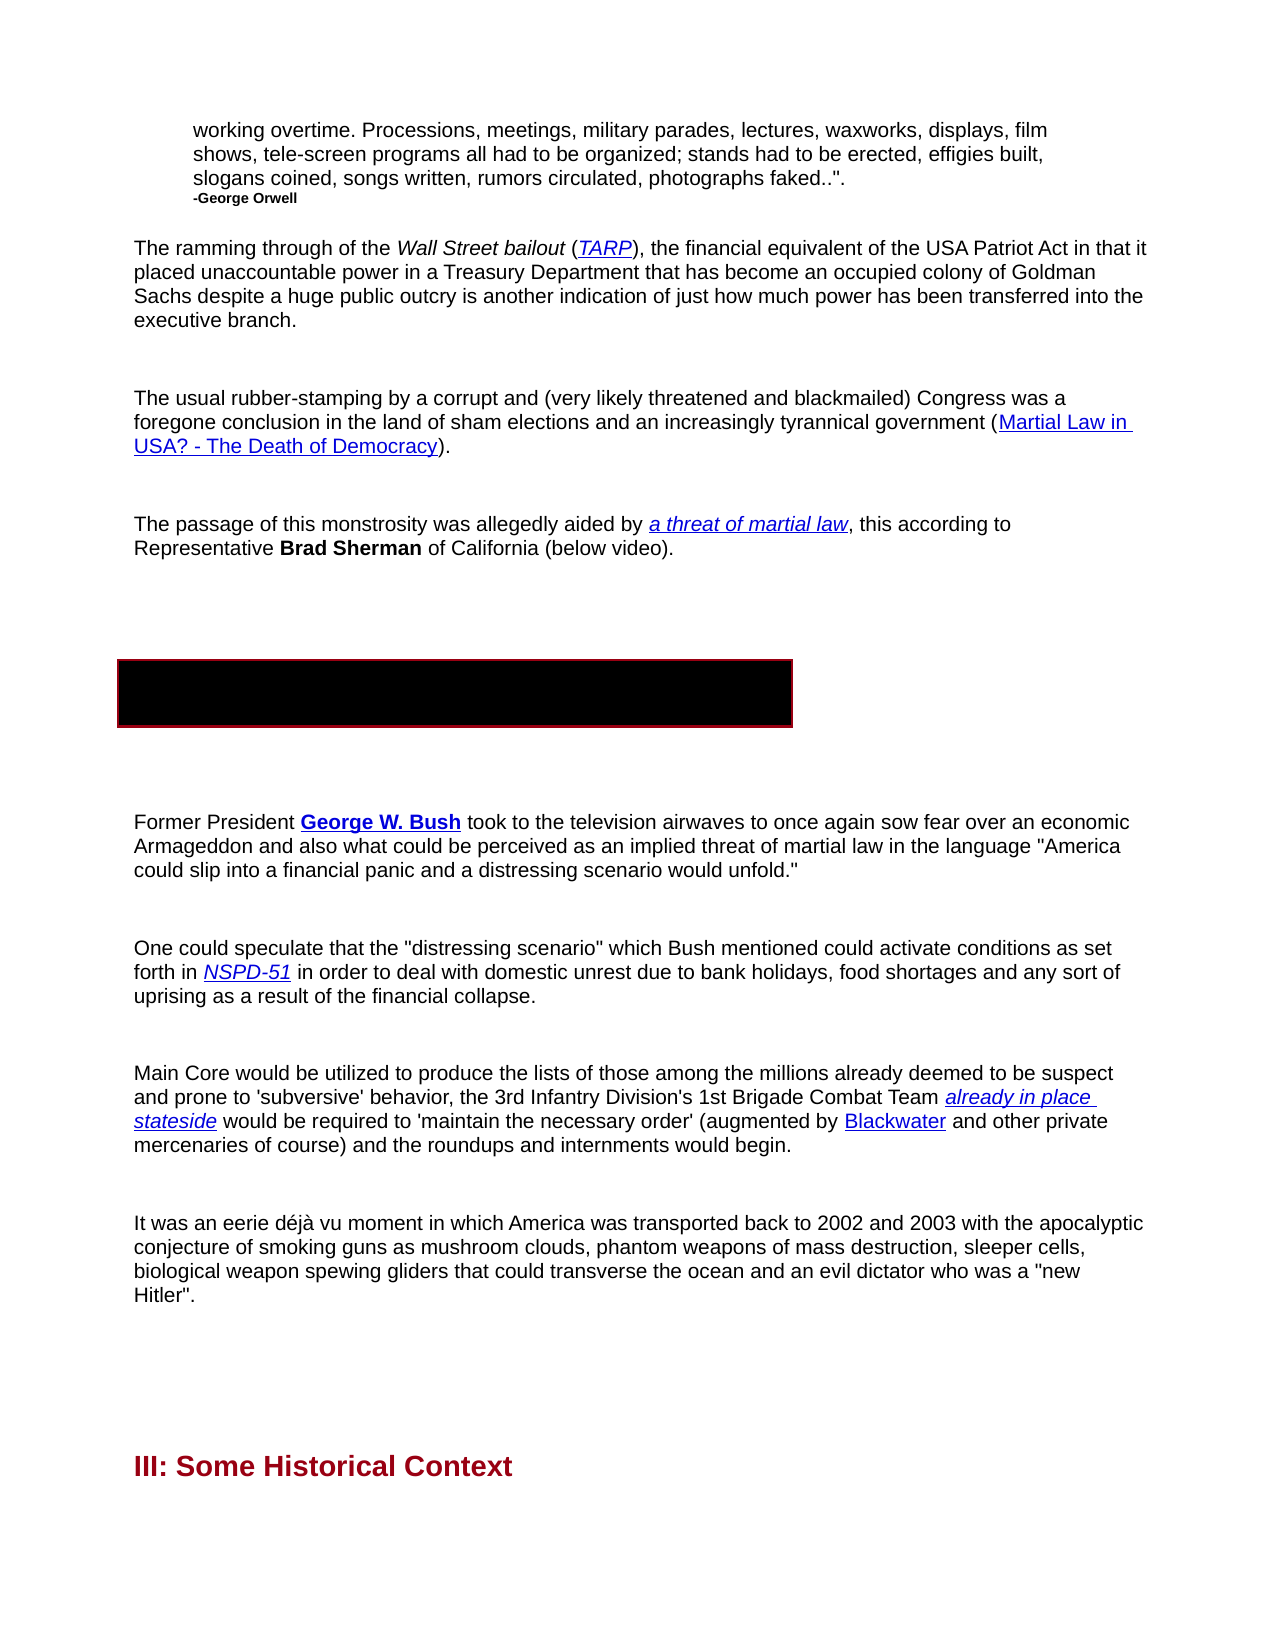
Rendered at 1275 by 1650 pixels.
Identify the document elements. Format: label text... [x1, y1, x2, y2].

text The ramming through of the Wall Street bailout (TARP), the financial equivalent of the USA Patriot Act in that it placed unaccountable power in a Treasury Department that has become an occupied colony of Goldman Sachs despite a huge public outcry is another indication of just how much power has been transferred into the executive branch. [134, 236, 1147, 332]
table_header [119, 661, 791, 725]
text Former President George W. Bush took to the television airwaves to once again sow fear over an economic Armageddon and also what could be perceived as an implied threat of martial law in the language "America could slip into a financial panic and a distressing scenario would unfold." [134, 810, 1147, 882]
text The usual rubber-stamping by a corrupt and (very likely threatened and blackmailed) Congress was a foregone conclusion in the land of sham elections and an increasingly tyrannical government (Martial Law in USA? - The Death of Democracy). [134, 386, 1147, 458]
text One could speculate that the "distressing scenario" which Bush mentioned could activate conditions as set forth in NSPD-51 in order to deal with domestic unrest due to bank holidays, food shortages and any sort of uprising as a result of the financial collapse. [134, 936, 1147, 1007]
text Main Core would be utilized to produce the lists of those among the millions already deemed to be suspect and prone to 'subversive' behavior, the 3rd Infantry Division's 1st Brigade Combat Team already in place stateside would be required to 'maintain the necessary order' (augmented by Blackwater and other private mercenaries of course) and the roundups and internments would begin. [134, 1061, 1147, 1157]
text III: Some Historical Context [134, 1426, 1147, 1483]
text It was an eerie déjà vu moment in which America was transported back to 2002 and 2003 with the apocalyptic conjecture of smoking guns as mushroom clouds, phantom weapons of mass destruction, sleeper cells, biological weapon spewing gliders that could transverse the ocean and an evil dictator who was a "new Hitler". [134, 1211, 1147, 1331]
text working overtime. Processions, meetings, military parades, lectures, waxworks, displays, film shows, tele-screen programs all had to be organized; stands had to be erected, effigies built, slogans coined, songs written, rumors circulated, photographs faked..". -George Orwell [193, 118, 1088, 207]
text The passage of this monstrosity was allegedly aided by a threat of martial law, this according to Representative Brad Sherman of California (below video). [134, 511, 1147, 559]
